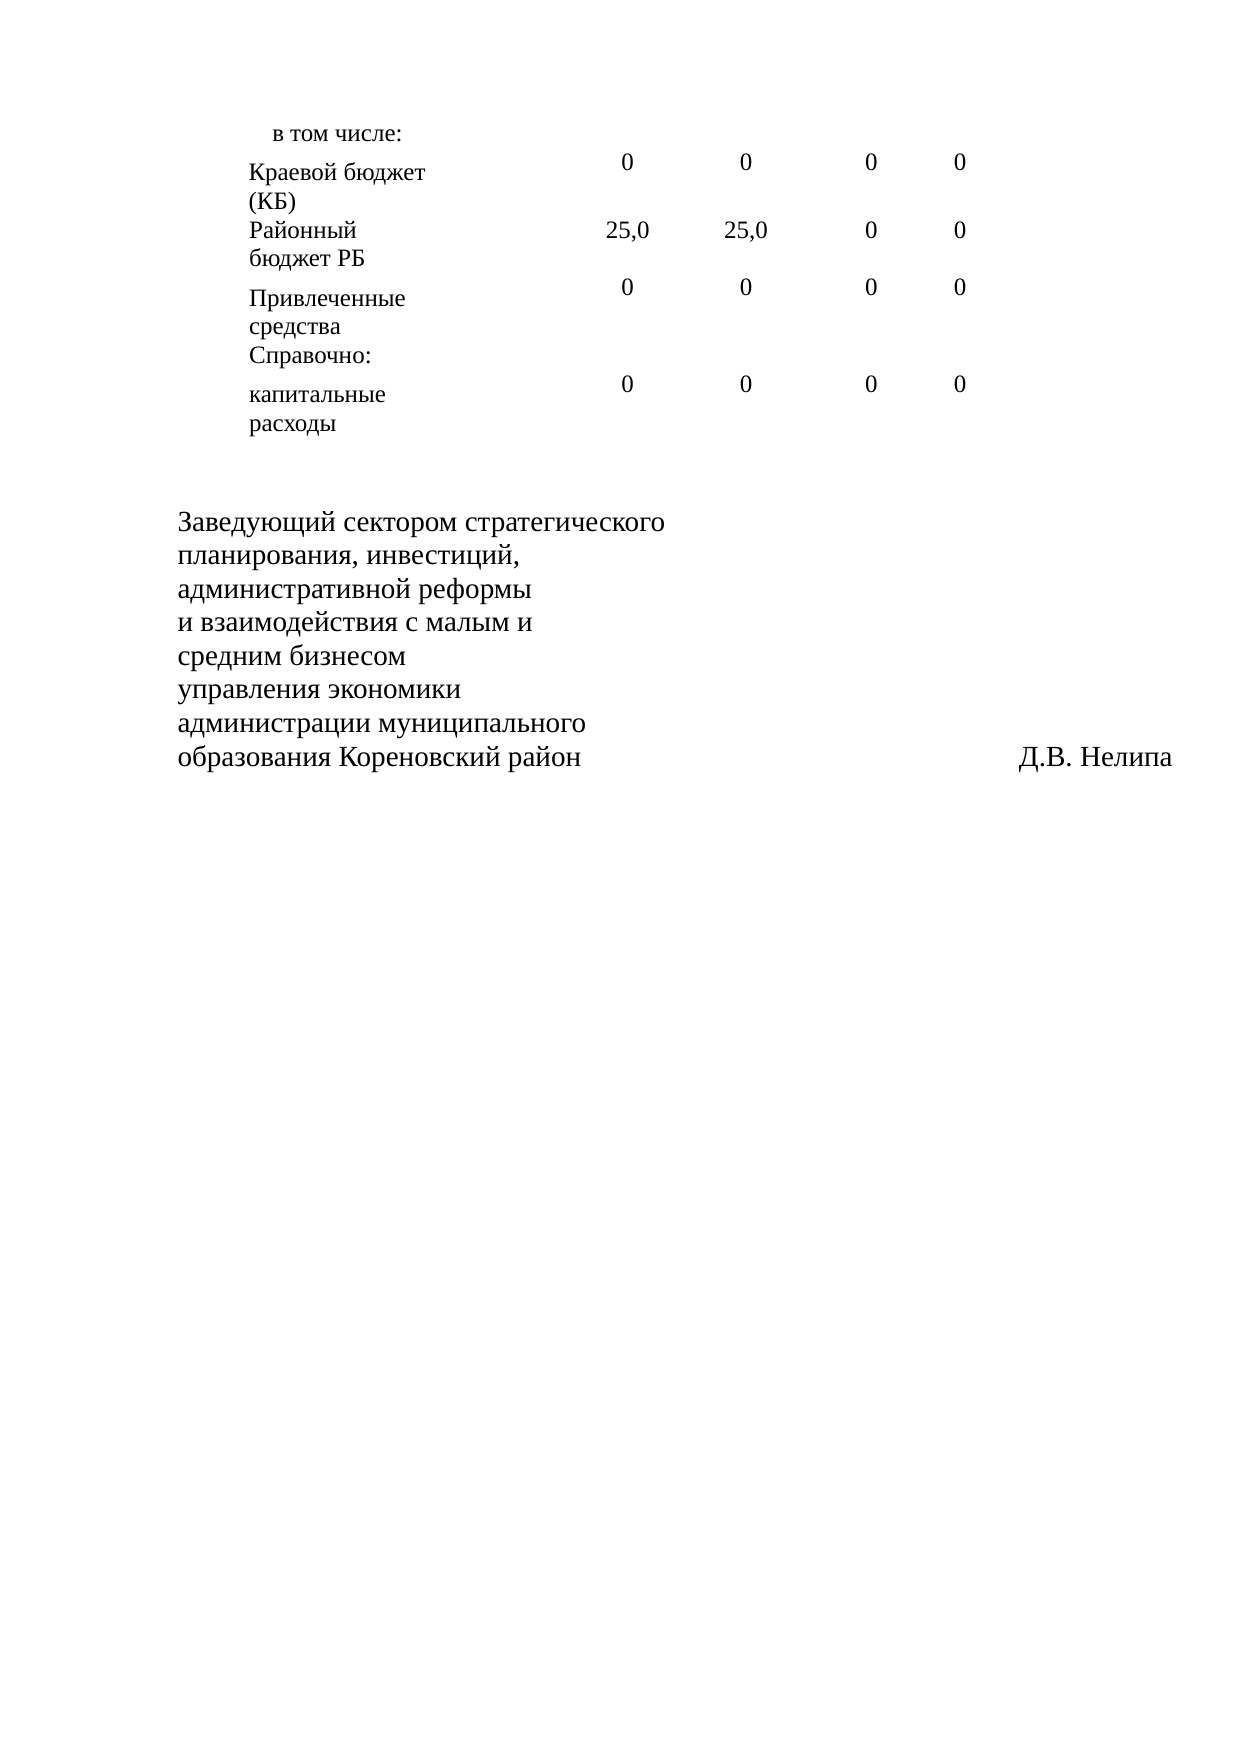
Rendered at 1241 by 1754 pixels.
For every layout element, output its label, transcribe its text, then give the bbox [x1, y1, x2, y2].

table_cell [166, 147, 238, 215]
table_cell [989, 118, 1192, 147]
table_cell Привлеченные средства [238, 272, 437, 340]
table_cell 0 [576, 272, 679, 340]
table_cell 0 [812, 369, 930, 437]
text Заведующий сектором стратегического [177, 504, 1181, 537]
text управления экономики [177, 672, 1181, 705]
table_cell 0 [930, 147, 989, 215]
table_cell 0 [812, 272, 930, 340]
table_cell [437, 369, 576, 437]
text административной реформы [177, 571, 1181, 604]
table_cell [166, 340, 238, 369]
table_cell 0 [930, 215, 989, 272]
table_cell [930, 340, 989, 369]
table_cell 0 [812, 147, 930, 215]
table_cell в том числе: [238, 118, 437, 147]
text администрации муниципального [177, 705, 1181, 739]
table_cell 0 [930, 272, 989, 340]
table_cell 0 [812, 215, 930, 272]
table_cell [437, 118, 576, 147]
table_cell 25,0 [679, 215, 812, 272]
table_cell [930, 118, 989, 147]
table_cell Районный бюджет РБ [238, 215, 437, 272]
table_cell 0 [679, 369, 812, 437]
table_cell [437, 340, 576, 369]
text средним бизнесом [177, 638, 1181, 672]
table_cell [679, 340, 812, 369]
text и взаимодействия с малым и [177, 604, 1181, 638]
table_cell [812, 340, 930, 369]
table_cell [989, 215, 1192, 272]
text образования Кореновский район Д.В. Нелипа [177, 739, 1181, 772]
table_cell [166, 215, 238, 272]
table_cell капитальные расходы [238, 369, 437, 437]
table_cell Справочно: [238, 340, 437, 369]
table_cell [437, 215, 576, 272]
table_cell [437, 147, 576, 215]
table_cell 0 [930, 369, 989, 437]
table_cell [166, 272, 238, 340]
table_cell 25,0 [576, 215, 679, 272]
table_cell [679, 118, 812, 147]
table_cell [576, 340, 679, 369]
text планирования, инвестиций, [177, 537, 1181, 571]
table_cell [989, 340, 1192, 369]
table_cell [812, 118, 930, 147]
table_cell [576, 118, 679, 147]
table_cell 0 [679, 272, 812, 340]
table_cell [989, 272, 1192, 340]
table_cell [166, 118, 238, 147]
table_cell 0 [576, 147, 679, 215]
table_cell 0 [679, 147, 812, 215]
table_cell [989, 369, 1192, 437]
table_cell [989, 147, 1192, 215]
table_cell Краевой бюджет (КБ) [238, 147, 437, 215]
table_cell 0 [576, 369, 679, 437]
table_cell [437, 272, 576, 340]
table_cell [166, 369, 238, 437]
